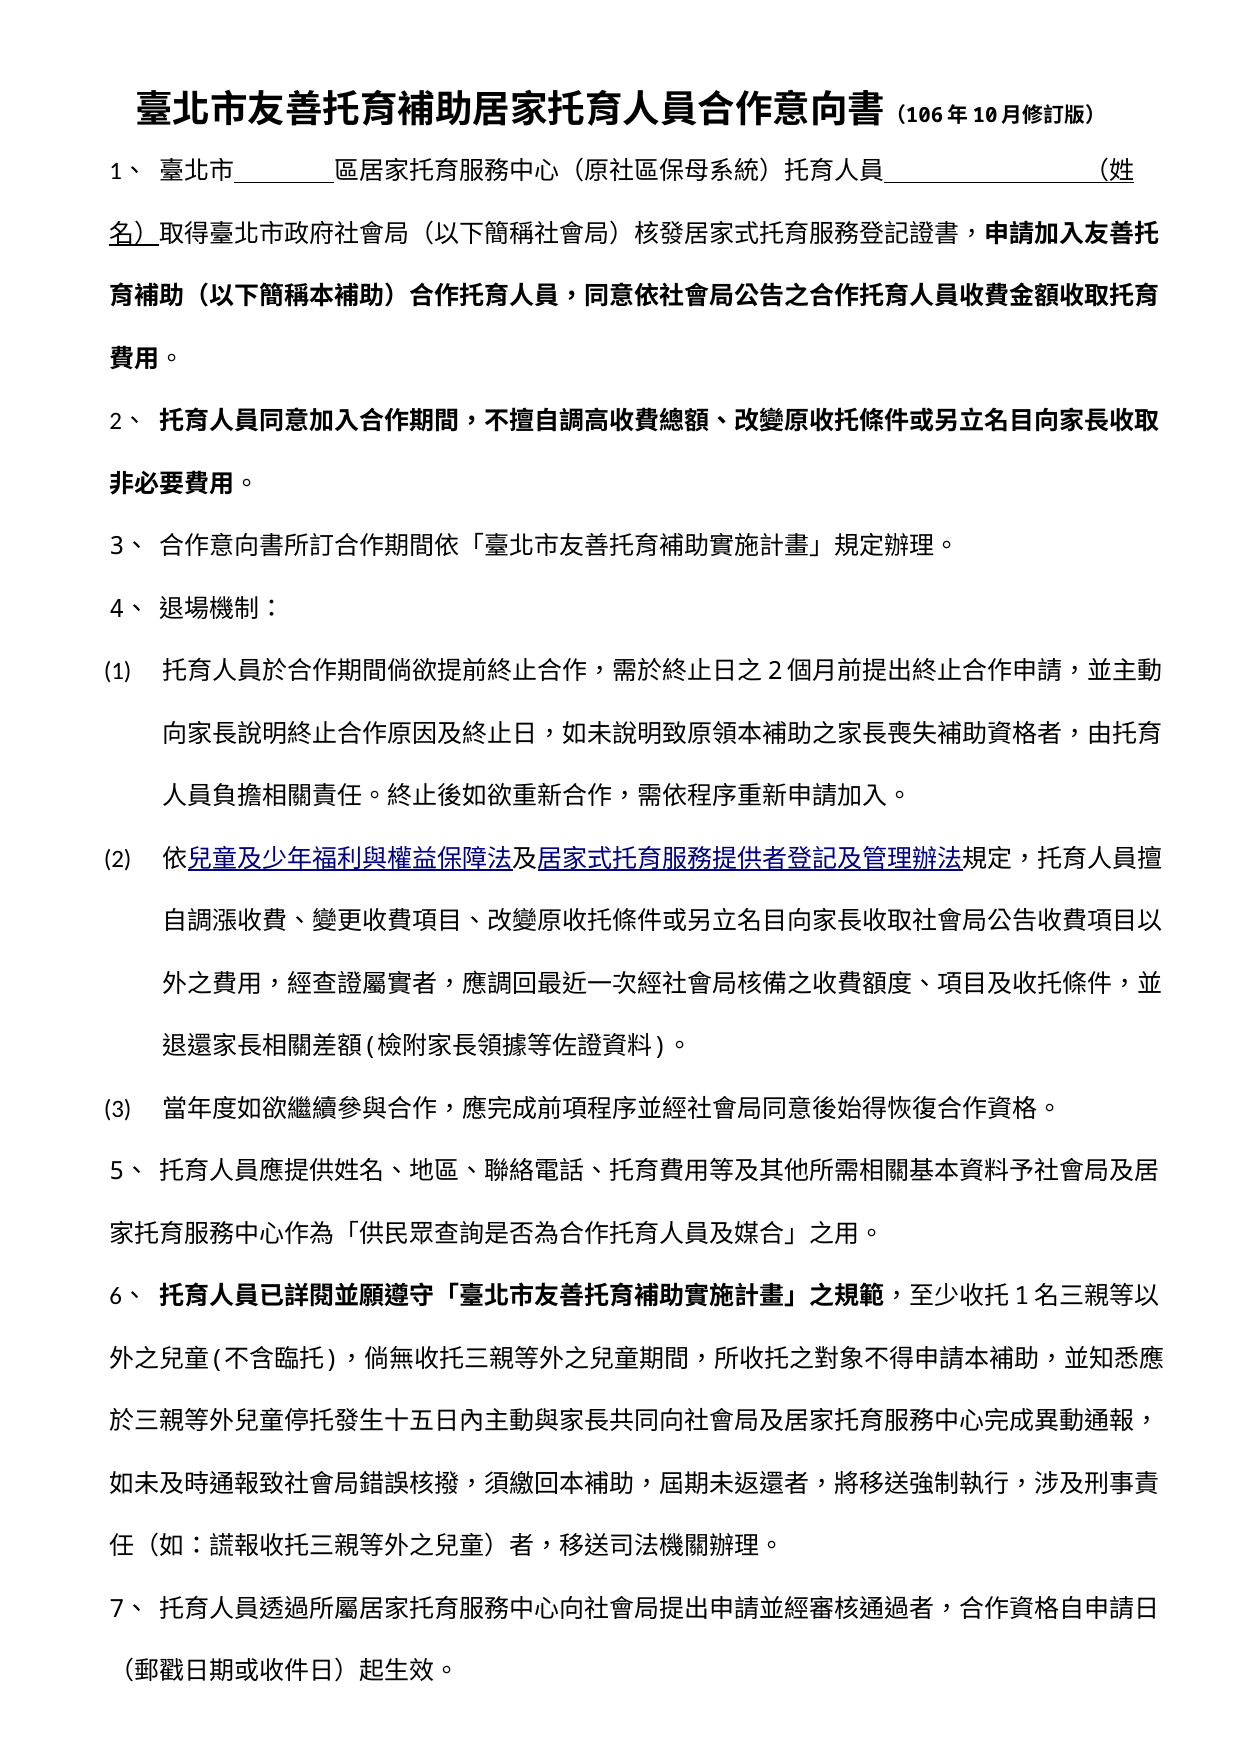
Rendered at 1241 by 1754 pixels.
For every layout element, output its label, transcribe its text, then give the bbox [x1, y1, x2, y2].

list 臺北市 區居家托育服務中心（原社區保母系統）托育人員 （姓名）取得臺北市政府社會局（以下簡稱社會局）核發居家式托育服務登記證書，申請加入友善托育補助（以下簡稱本補助）合作托育人員，同意依社會局公告之合作托育人員收費金額收取托育費用。 [109, 127, 1181, 377]
list 托育人員於合作期間倘欲提前終止合作，需於終止日之2個月前提出終止合作申請，並主動向家長說明終止合作原因及終止日，如未說明致原領本補助之家長喪失補助資格者，由托育人員負擔相關責任。終止後如欲重新合作，需依程序重新申請加入。 [103, 627, 1181, 814]
list 退場機制： [109, 564, 1181, 627]
list 依兒童及少年福利與權益保障法及居家式托育服務提供者登記及管理辦法規定，托育人員擅自調漲收費、變更收費項目、改變原收托條件或另立名目向家長收取社會局公告收費項目以外之費用，經查證屬實者，應調回最近一次經社會局核備之收費額度、項目及收托條件，並退還家長相關差額(檢附家長領據等佐證資料)。 [103, 814, 1181, 1064]
list 托育人員應提供姓名、地區、聯絡電話、托育費用等及其他所需相關基本資料予社會局及居家托育服務中心作為「供民眾查詢是否為合作托育人員及媒合」之用。 [109, 1127, 1181, 1252]
list 托育人員已詳閱並願遵守「臺北市友善托育補助實施計畫」之規範，至少收托1名三親等以外之兒童(不含臨托)，倘無收托三親等外之兒童期間，所收托之對象不得申請本補助，並知悉應於三親等外兒童停托發生十五日內主動與家長共同向社會局及居家托育服務中心完成異動通報，如未及時通報致社會局錯誤核撥，須繳回本補助，屆期未返還者，將移送強制執行，涉及刑事責任（如：謊報收托三親等外之兒童）者，移送司法機關辦理。 [109, 1252, 1181, 1564]
list 托育人員同意加入合作期間，不擅自調高收費總額、改變原收托條件或另立名目向家長收取非必要費用。 [109, 377, 1181, 502]
list 托育人員透過所屬居家托育服務中心向社會局提出申請並經審核通過者，合作資格自申請日（郵戳日期或收件日）起生效。 [109, 1564, 1181, 1689]
text 臺北市友善托育補助居家托育人員合作意向書（106年10月修訂版） [59, 64, 1181, 127]
list 當年度如欲繼續參與合作，應完成前項程序並經社會局同意後始得恢復合作資格。 [103, 1064, 1181, 1127]
list 合作意向書所訂合作期間依「臺北市友善托育補助實施計畫」規定辦理。 [109, 502, 1181, 564]
